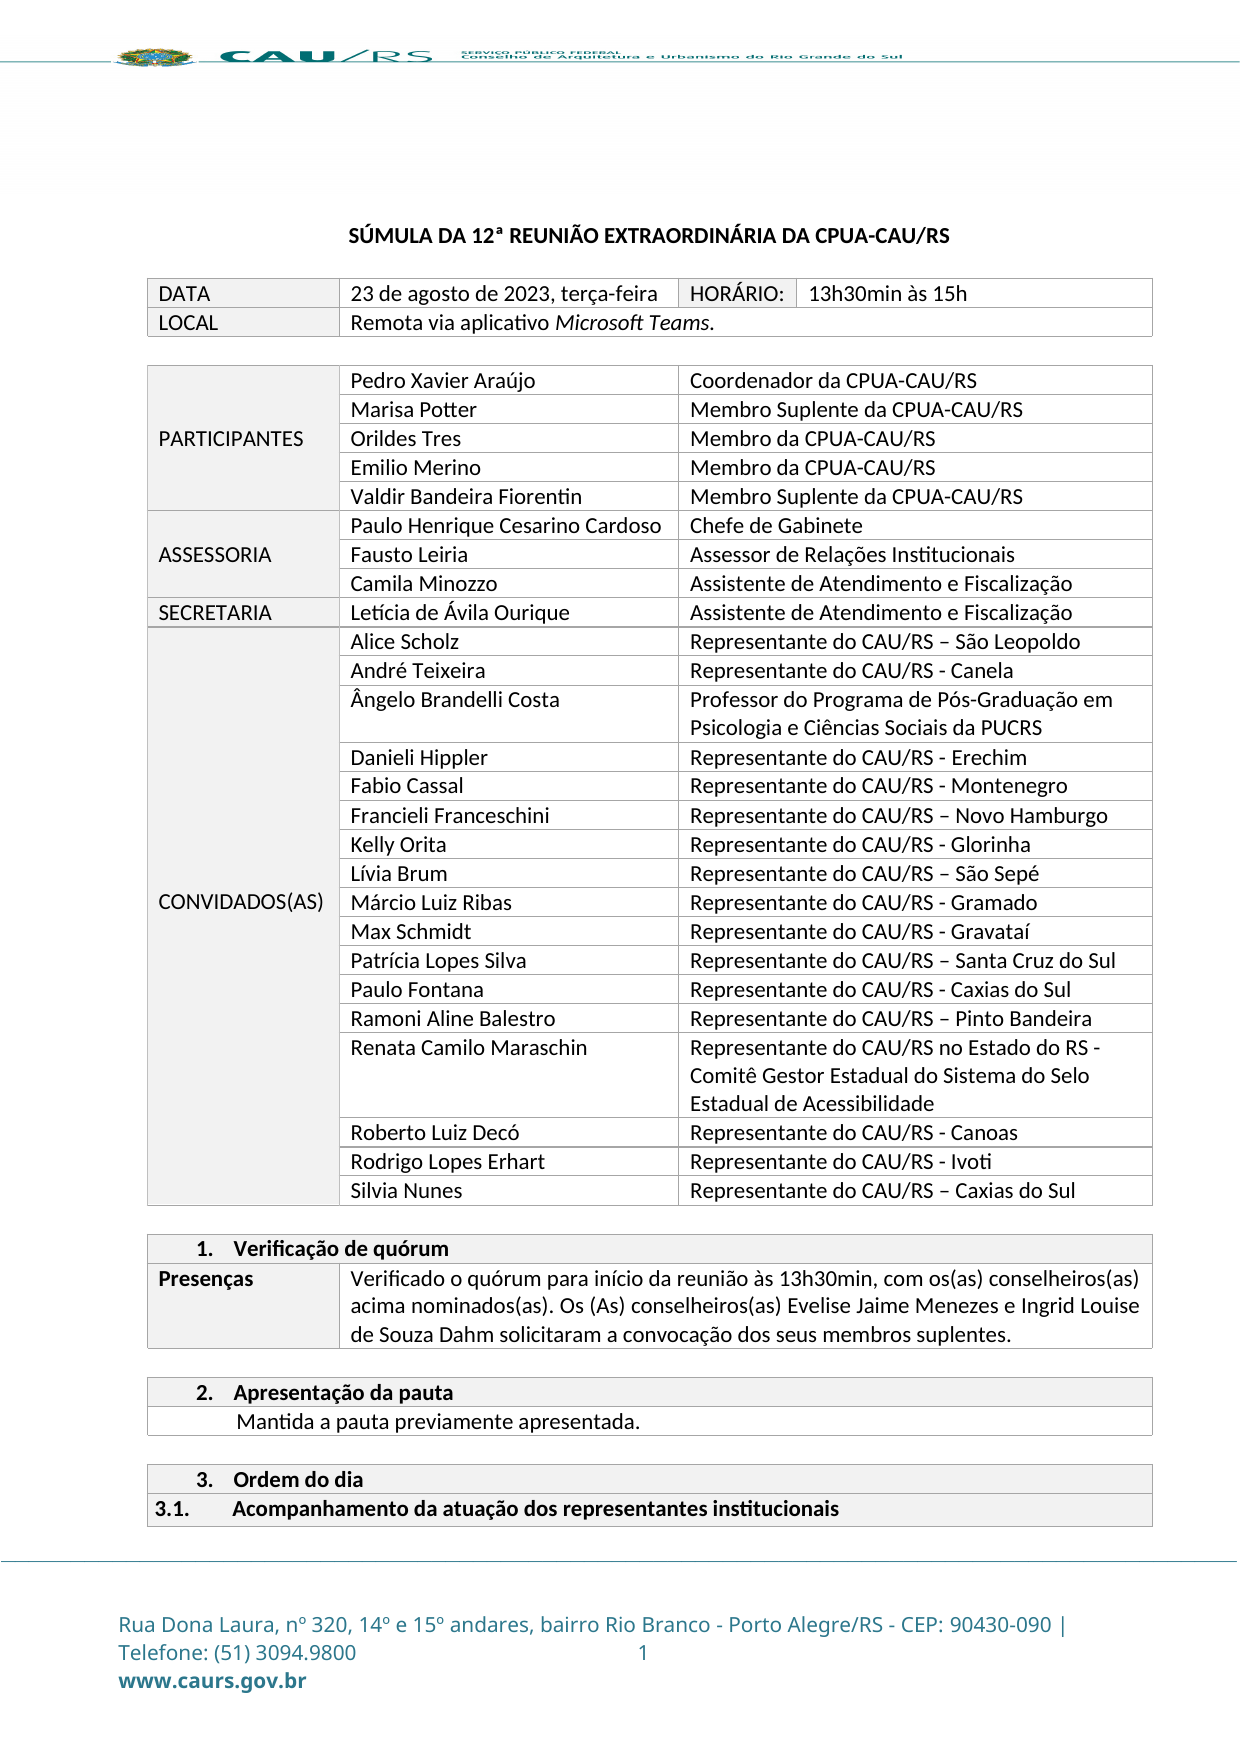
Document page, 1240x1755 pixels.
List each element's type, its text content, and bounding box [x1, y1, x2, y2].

table_cell [148, 1175, 339, 1204]
table_cell Letícia de Ávila Ourique [340, 598, 678, 626]
table_cell Alice Scholz [340, 628, 678, 655]
table_cell Apresentação da pauta [148, 1378, 1152, 1406]
table_cell Mantida a pauta previamente apresentada. [148, 1407, 1152, 1435]
table_cell Marisa Potter [340, 395, 678, 423]
table_cell Kelly Orita [340, 830, 678, 858]
table_cell Francieli Franceschini [340, 801, 678, 829]
table_cell Rodrigo Lopes Erhart [340, 1148, 678, 1175]
table_cell [148, 1436, 1152, 1464]
table_cell Ordem do dia [148, 1465, 1152, 1493]
table_cell Coordenador da CPUA-CAU/RS [679, 366, 1152, 394]
table_cell Representante do CAU/RS - Canoas [679, 1118, 1152, 1146]
table_cell Representante do CAU/RS – São Sepé [679, 859, 1152, 887]
table_header DATA [148, 279, 339, 307]
table_cell Representante do CAU/RS – Santa Cruz do Sul [679, 946, 1152, 974]
table_cell Representante do CAU/RS – Novo Hamburgo [679, 801, 1152, 829]
table_cell ASSESSORIA [148, 511, 339, 597]
table_cell Membro Suplente da CPUA-CAU/RS [679, 482, 1152, 510]
table_cell Patrícia Lopes Silva [340, 946, 678, 974]
table_cell Verificado o quórum para início da reunião às 13h30min, com os(as) conselheiros(as) acima nominados(as). Os (As) conselheiros(as) Evelise Jaime Menezes e Ingrid Louise de Souza Dahm solicitaram a convocação dos seus membros suplentes. [340, 1264, 1152, 1348]
table_cell André Teixeira [340, 656, 678, 684]
table_header 13h30min às 15h [797, 279, 1152, 307]
table_cell [148, 337, 1152, 365]
table_cell Lívia Brum [340, 859, 678, 887]
table_cell Valdir Bandeira Fiorentin [340, 482, 678, 510]
table_cell Fausto Leiria [340, 540, 678, 568]
table_cell Representante do CAU/RS - Erechim [679, 743, 1152, 771]
table_cell Representante do CAU/RS – São Leopoldo [679, 628, 1152, 655]
table_cell Márcio Luiz Ribas [340, 888, 678, 916]
table_cell Assistente de Atendimento e Fiscalização [679, 569, 1152, 597]
table_cell Chefe de Gabinete [679, 511, 1152, 539]
table_cell Professor do Programa de Pós-Graduação em Psicologia e Ciências Sociais da PUCRS [679, 686, 1152, 742]
table_cell Emilio Merino [340, 453, 678, 481]
table_cell Silvia Nunes [340, 1176, 678, 1204]
table_cell Representante do CAU/RS - Ivoti [679, 1148, 1152, 1175]
table_cell Paulo Henrique Cesarino Cardoso [340, 511, 678, 539]
table_cell Membro da CPUA-CAU/RS [679, 453, 1152, 481]
table_cell Representante do CAU/RS - Montenegro [679, 772, 1152, 800]
table_cell Renata Camilo Maraschin [340, 1033, 678, 1117]
table_cell Presenças [148, 1264, 339, 1348]
table_header 23 de agosto de 2023, terça-feira [340, 279, 678, 307]
table_cell Camila Minozzo [340, 569, 678, 597]
table_cell Verificação de quórum [148, 1235, 1152, 1263]
table_cell Representante do CAU/RS - Glorinha [679, 830, 1152, 858]
table_cell Representante do CAU/RS – Pinto Bandeira [679, 1004, 1152, 1032]
table_cell Representante do CAU/RS - Gravataí [679, 917, 1152, 945]
text SÚMULA DA 12ª REUNIÃO EXTRAORDINÁRIA DA CPUA-CAU/RS [177, 222, 1121, 249]
table_cell Representante do CAU/RS - Caxias do Sul [679, 975, 1152, 1003]
table_cell SECRETARIA [148, 598, 339, 626]
table_cell Ramoni Aline Balestro [340, 1004, 678, 1032]
table_cell Assistente de Atendimento e Fiscalização [679, 598, 1152, 626]
table_cell Roberto Luiz Decó [340, 1118, 678, 1146]
table_cell LOCAL [148, 308, 339, 336]
table_header HORÁRIO: [679, 279, 796, 307]
table_cell Membro da CPUA-CAU/RS [679, 424, 1152, 452]
table_cell Paulo Fontana [340, 975, 678, 1003]
table_cell Pedro Xavier Araújo [340, 366, 678, 394]
table_cell Acompanhamento da atuação dos representantes institucionais [148, 1494, 1152, 1526]
table_cell [147, 1206, 1153, 1233]
table_cell Representante do CAU/RS – Caxias do Sul [679, 1176, 1152, 1204]
table_cell CONVIDADOS(AS) [148, 628, 339, 1175]
table_cell Assessor de Relações Institucionais [679, 540, 1152, 568]
table_cell Danieli Hippler [340, 743, 678, 771]
table_cell Remota via aplicativo Microsoft Teams. [340, 308, 1152, 336]
table_cell Representante do CAU/RS - Gramado [679, 888, 1152, 916]
table_cell Representante do CAU/RS - Canela [679, 656, 1152, 684]
table_cell Fabio Cassal [340, 772, 678, 800]
table_cell Max Schmidt [340, 917, 678, 945]
table_cell Membro Suplente da CPUA-CAU/RS [679, 395, 1152, 423]
table_cell PARTICIPANTES [148, 366, 339, 510]
table_cell Orildes Tres [340, 424, 678, 452]
table_cell [148, 1349, 1152, 1377]
table_cell Ângelo Brandelli Costa [340, 686, 678, 742]
table_cell Representante do CAU/RS no Estado do RS - Comitê Gestor Estadual do Sistema do Selo Estadual de Acessibilidade [679, 1033, 1152, 1117]
